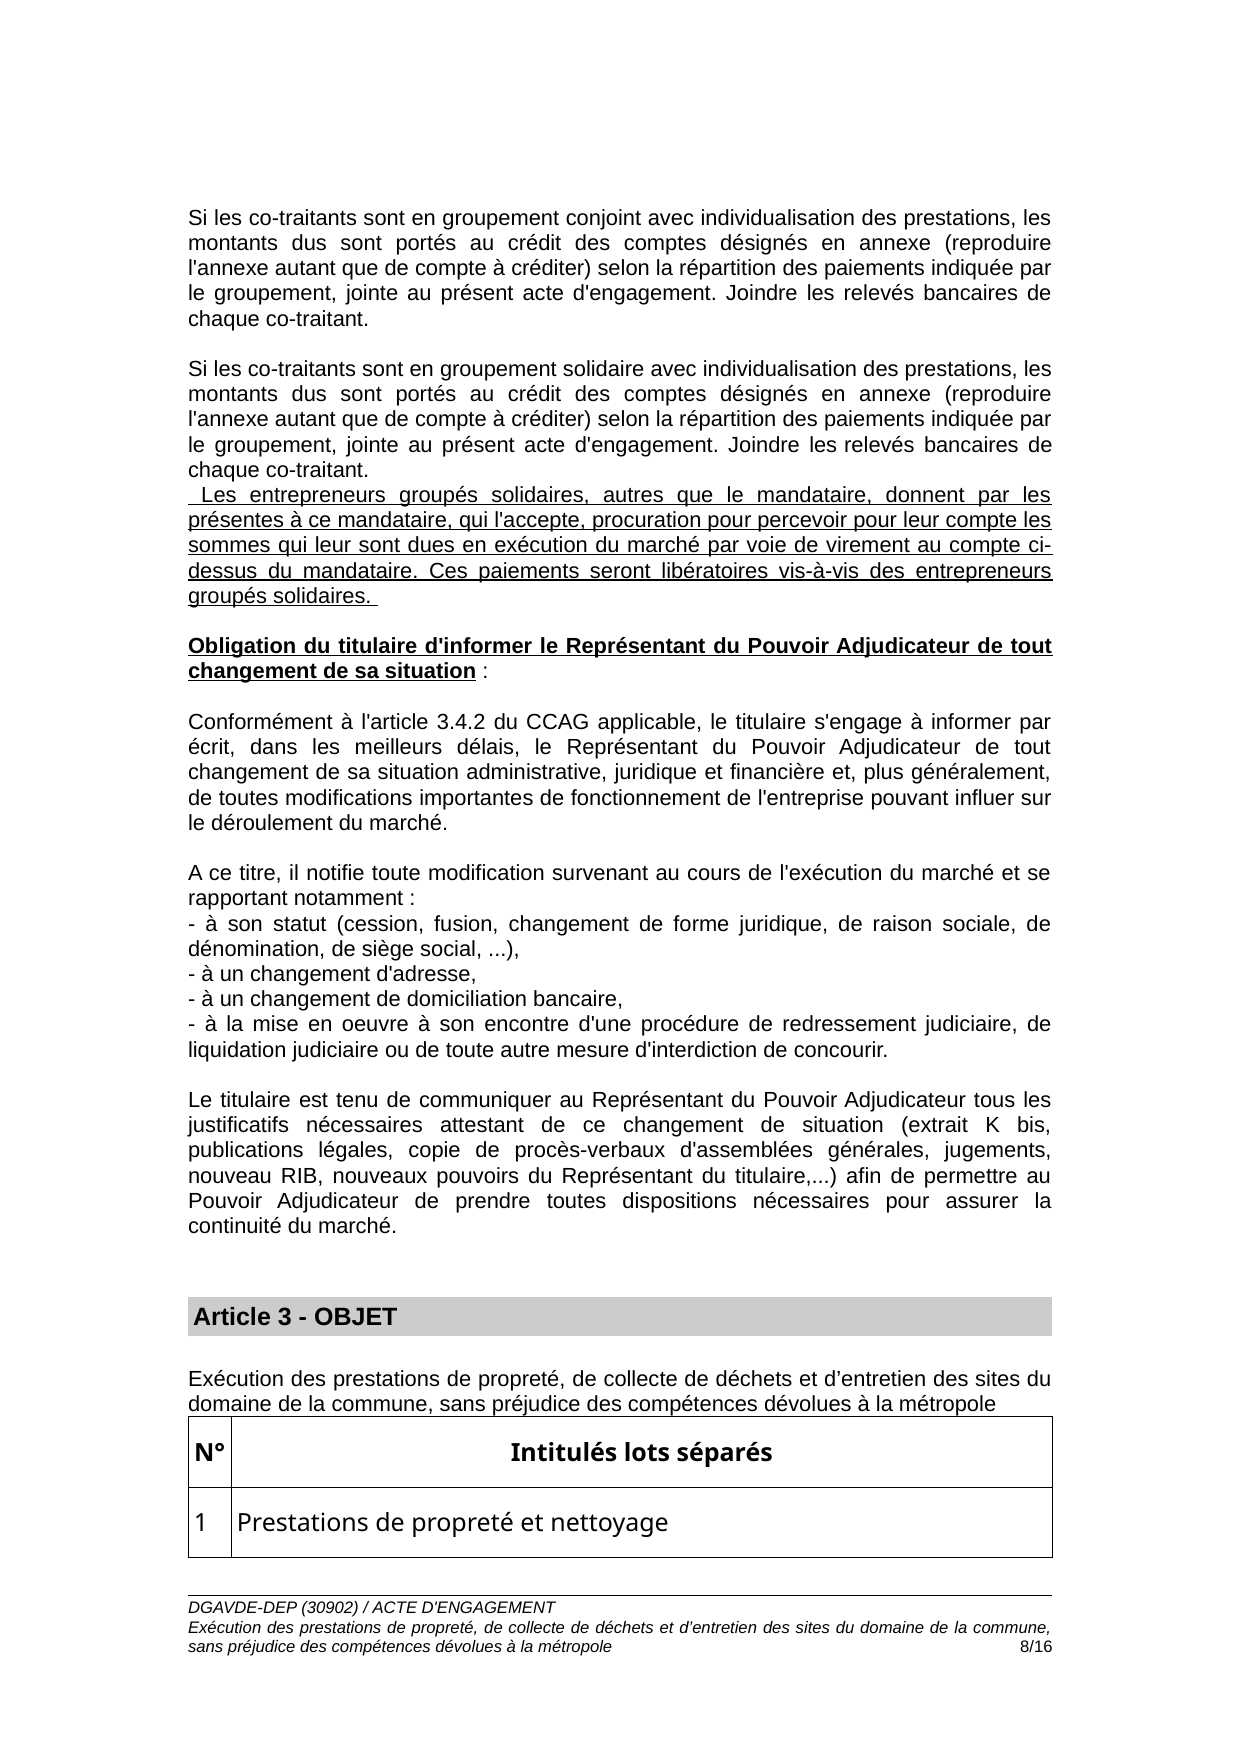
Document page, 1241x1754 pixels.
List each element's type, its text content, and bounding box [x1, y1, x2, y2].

text Si les co-traitants sont en groupement conjoint avec individualisation des prestations, les montants dus sont portés au crédit des comptes désignés en annexe (reproduire l'annexe autant que de compte à créditer) selon la répartition des paiements indiquée par le groupement, jointe au présent acte d'engagement. Joindre les relevés bancaires de chaque co-traitant. [188, 204, 1052, 331]
text - à la mise en oeuvre à son encontre d'une procédure de redressement judiciaire, de liquidation judiciaire ou de toute autre mesure d'interdiction de concourir. [188, 1011, 1052, 1062]
table_header N° [189, 1417, 231, 1487]
text Exécution des prestations de propreté, de collecte de déchets et d’entretien des sites du domaine de la commune, sans préjudice des compétences dévolues à la métropole [188, 1366, 1052, 1416]
text - à un changement de domiciliation bancaire, [188, 986, 1052, 1011]
text Obligation du titulaire d'informer le Représentant du Pouvoir Adjudicateur de tout [188, 633, 1052, 655]
text groupés solidaires. [188, 581, 1052, 608]
table_cell Prestations de propreté et nettoyage [232, 1488, 1052, 1557]
text dessus du mandataire. Ces paiements seront libératoires vis-à-vis des entrepreneurs [188, 555, 1052, 579]
text - à son statut (cession, fusion, changement de forme juridique, de raison sociale, de dénomination, de siège social, ...), [188, 910, 1052, 961]
text Le titulaire est tenu de communiquer au Représentant du Pouvoir Adjudicateur tous les justificatifs nécessaires attestant de ce changement de situation (extrait K bis, publications légales, copie de procès-verbaux d'assemblées générales, jugements, nouveau RIB, nouveaux pouvoirs du Représentant du titulaire,...) afin de permettre au Pouvoir Adjudicateur de prendre toutes dispositions nécessaires pour assurer la continuité du marché. [188, 1087, 1052, 1238]
text Conformément à l'article 3.4.2 du CCAG applicable, le titulaire s'engage à informer par écrit, dans les meilleurs délais, le Représentant du Pouvoir Adjudicateur de tout changement de sa situation administrative, juridique et financière et, plus généralement, de toutes modifications importantes de fonctionnement de l'entreprise pouvant influer sur le déroulement du marché. [188, 709, 1052, 835]
text Les entrepreneurs groupés solidaires, autres que le mandataire, donnent par les [188, 482, 1052, 504]
subtitle OBJET [190, 1300, 1050, 1334]
text - à un changement d'adresse, [188, 961, 1052, 986]
table_header Intitulés lots séparés [232, 1417, 1052, 1487]
table_cell 1 [189, 1488, 231, 1557]
text changement de sa situation : [188, 656, 1052, 683]
text sommes qui leur sont dues en exécution du marché par voie de virement au compte ci- [188, 530, 1052, 554]
text Si les co-traitants sont en groupement solidaire avec individualisation des prestations, les montants dus sont portés au crédit des comptes désignés en annexe (reproduire l'annexe autant que de compte à créditer) selon la répartition des paiements indiquée par le groupement, jointe au présent acte d'engagement. Joindre les relevés bancaires de chaque co-traitant. [188, 356, 1052, 482]
text présentes à ce mandataire, qui l'accepte, procuration pour percevoir pour leur compte les [188, 505, 1052, 529]
text A ce titre, il notifie toute modification survenant au cours de l'exécution du marché et se rapportant notamment : [188, 860, 1052, 910]
